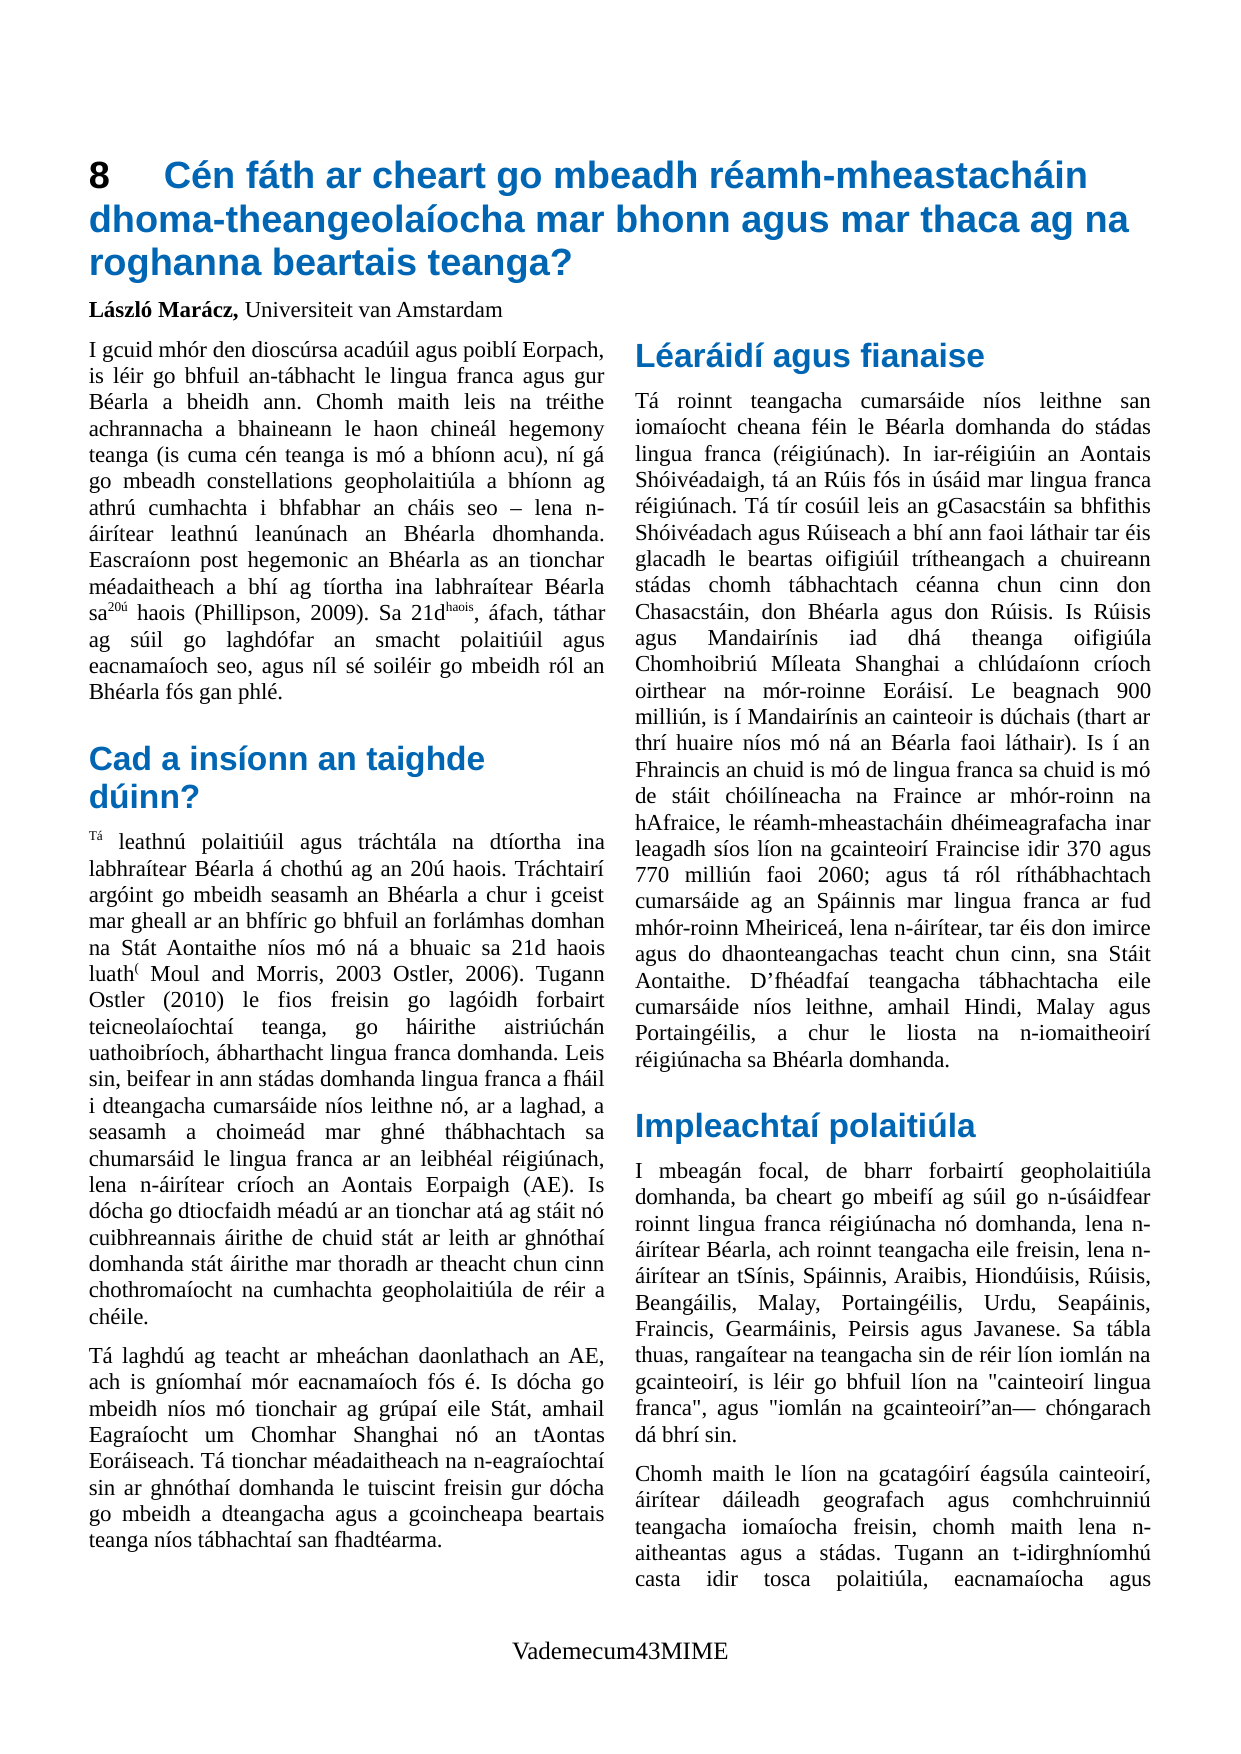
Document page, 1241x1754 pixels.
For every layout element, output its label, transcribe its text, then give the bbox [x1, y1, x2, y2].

subtitle Cén fáth ar cheart go mbeadh réamh-mheastacháin dhoma-theangeolaíocha mar bhonn agus mar thaca ag na roghanna beartais teanga? [88, 153, 1152, 284]
subtitle Léaráidí agus fianaise [635, 336, 1152, 374]
text I gcuid mhór den dioscúrsa acadúil agus poiblí Eorpach, is léir go bhfuil an-tábhacht le lingua franca agus gur Béarla a bheidh ann. Chomh maith leis na tréithe achrannacha a bhaineann le haon chineál hegemony teanga (is cuma cén teanga is mó a bhíonn acu), ní gá go mbeadh constellations geopholaitiúla a bhíonn ag athrú cumhachta i bhfabhar an cháis seo – lena n-áirítear leathnú leanúnach an Bhéarla dhomhanda. Eascraíonn post hegemonic an Bhéarla as an tionchar méadaitheach a bhí ag tíortha ina labhraítear Béarla sa20ú haois (Phillipson, 2009). Sa 21dhaois, áfach, táthar ag súil go laghdófar an smacht polaitiúil agus eacnamaíoch seo, agus níl sé soiléir go mbeidh ról an Bhéarla fós gan phlé. [88, 336, 605, 705]
text Tá leathnú polaitiúil agus tráchtála na dtíortha ina labhraítear Béarla á chothú ag an 20ú haois. Tráchtairí argóint go mbeidh seasamh an Bhéarla a chur i gceist mar gheall ar an bhfíric go bhfuil an forlámhas domhan na Stát Aontaithe níos mó ná a bhuaic sa 21d haois luath( Moul and Morris, 2003 Ostler, 2006). Tugann Ostler (2010) le fios freisin go lagóidh forbairt teicneolaíochtaí teanga, go háirithe aistriúchán uathoibríoch, ábharthacht lingua franca domhanda. Leis sin, beifear in ann stádas domhanda lingua franca a fháil i dteangacha cumarsáide níos leithne nó, ar a laghad, a seasamh a choimeád mar ghné thábhachtach sa chumarsáid le lingua franca ar an leibhéal réigiúnach, lena n-áirítear críoch an Aontais Eorpaigh (AE). Is dócha go dtiocfaidh méadú ar an tionchar atá ag stáit nó cuibhreannais áirithe de chuid stát ar leith ar ghnóthaí domhanda stát áirithe mar thoradh ar theacht chun cinn chothromaíocht na cumhachta geopholaitiúla de réir a chéile. [88, 828, 605, 1329]
text László Marácz, Universiteit van Amstardam [88, 296, 1152, 323]
subtitle Cad a insíonn an taighde dúinn? [88, 738, 605, 816]
text Tá roinnt teangacha cumarsáide níos leithne san iomaíocht cheana féin le Béarla domhanda do stádas lingua franca (réigiúnach). In iar-réigiúin an Aontais Shóivéadaigh, tá an Rúis fós in úsáid mar lingua franca réigiúnach. Tá tír cosúil leis an gCasacstáin sa bhfithis Shóivéadach agus Rúiseach a bhí ann faoi láthair tar éis glacadh le beartas oifigiúil trítheangach a chuireann stádas chomh tábhachtach céanna chun cinn don Chasacstáin, don Bhéarla agus don Rúisis. Is Rúisis agus Mandairínis iad dhá theanga oifigiúla Chomhoibriú Míleata Shanghai a chlúdaíonn críoch oirthear na mór-roinne Eoráisí. Le beagnach 900 milliún, is í Mandairínis an cainteoir is dúchais (thart ar thrí huaire níos mó ná an Béarla faoi láthair). Is í an Fhraincis an chuid is mó de lingua franca sa chuid is mó de stáit chóilíneacha na Fraince ar mhór-roinn na hAfraice, le réamh-mheastacháin dhéimeagrafacha inar leagadh síos líon na gcainteoirí Fraincise idir 370 agus 770 milliún faoi 2060; agus tá ról ríthábhachtach cumarsáide ag an Spáinnis mar lingua franca ar fud mhór-roinn Mheiriceá, lena n-áirítear, tar éis don imirce agus do dhaonteangachas teacht chun cinn, sna Stáit Aontaithe. D’fhéadfaí teangacha tábhachtacha eile cumarsáide níos leithne, amhail Hindi, Malay agus Portaingéilis, a chur le liosta na n-iomaitheoirí réigiúnacha sa Bhéarla domhanda. [635, 387, 1152, 1072]
subtitle Impleachtaí polaitiúla [635, 1106, 1152, 1144]
text Chomh maith le líon na gcatagóirí éagsúla cainteoirí, áirítear dáileadh geografach agus comhchruinniú teangacha iomaíocha freisin, chomh maith lena n-aitheantas agus a stádas. Tugann an t-idirghníomhú casta idir tosca polaitiúla, eacnamaíocha agus [635, 1460, 1152, 1592]
text Tá laghdú ag teacht ar mheáchan daonlathach an AE, ach is gníomhaí mór eacnamaíoch fós é. Is dócha go mbeidh níos mó tionchair ag grúpaí eile Stát, amhail Eagraíocht um Chomhar Shanghai nó an tAontas Eoráiseach. Tá tionchar méadaitheach na n-eagraíochtaí sin ar ghnóthaí domhanda le tuiscint freisin gur dócha go mbeidh a dteangacha agus a gcoincheapa beartais teanga níos tábhachtaí san fhadtéarma. [88, 1342, 605, 1553]
text I mbeagán focal, de bharr forbairtí geopholaitiúla domhanda, ba cheart go mbeifí ag súil go n-úsáidfear roinnt lingua franca réigiúnacha nó domhanda, lena n-áirítear Béarla, ach roinnt teangacha eile freisin, lena n-áirítear an tSínis, Spáinnis, Araibis, Hiondúisis, Rúisis, Beangáilis, Malay, Portaingéilis, Urdu, Seapáinis, Fraincis, Gearmáinis, Peirsis agus Javanese. Sa tábla thuas, rangaítear na teangacha sin de réir líon iomlán na gcainteoirí, is léir go bhfuil líon na "cainteoirí lingua franca", agus "iomlán na gcainteoirí”an— chóngarach dá bhrí sin. [635, 1157, 1152, 1447]
